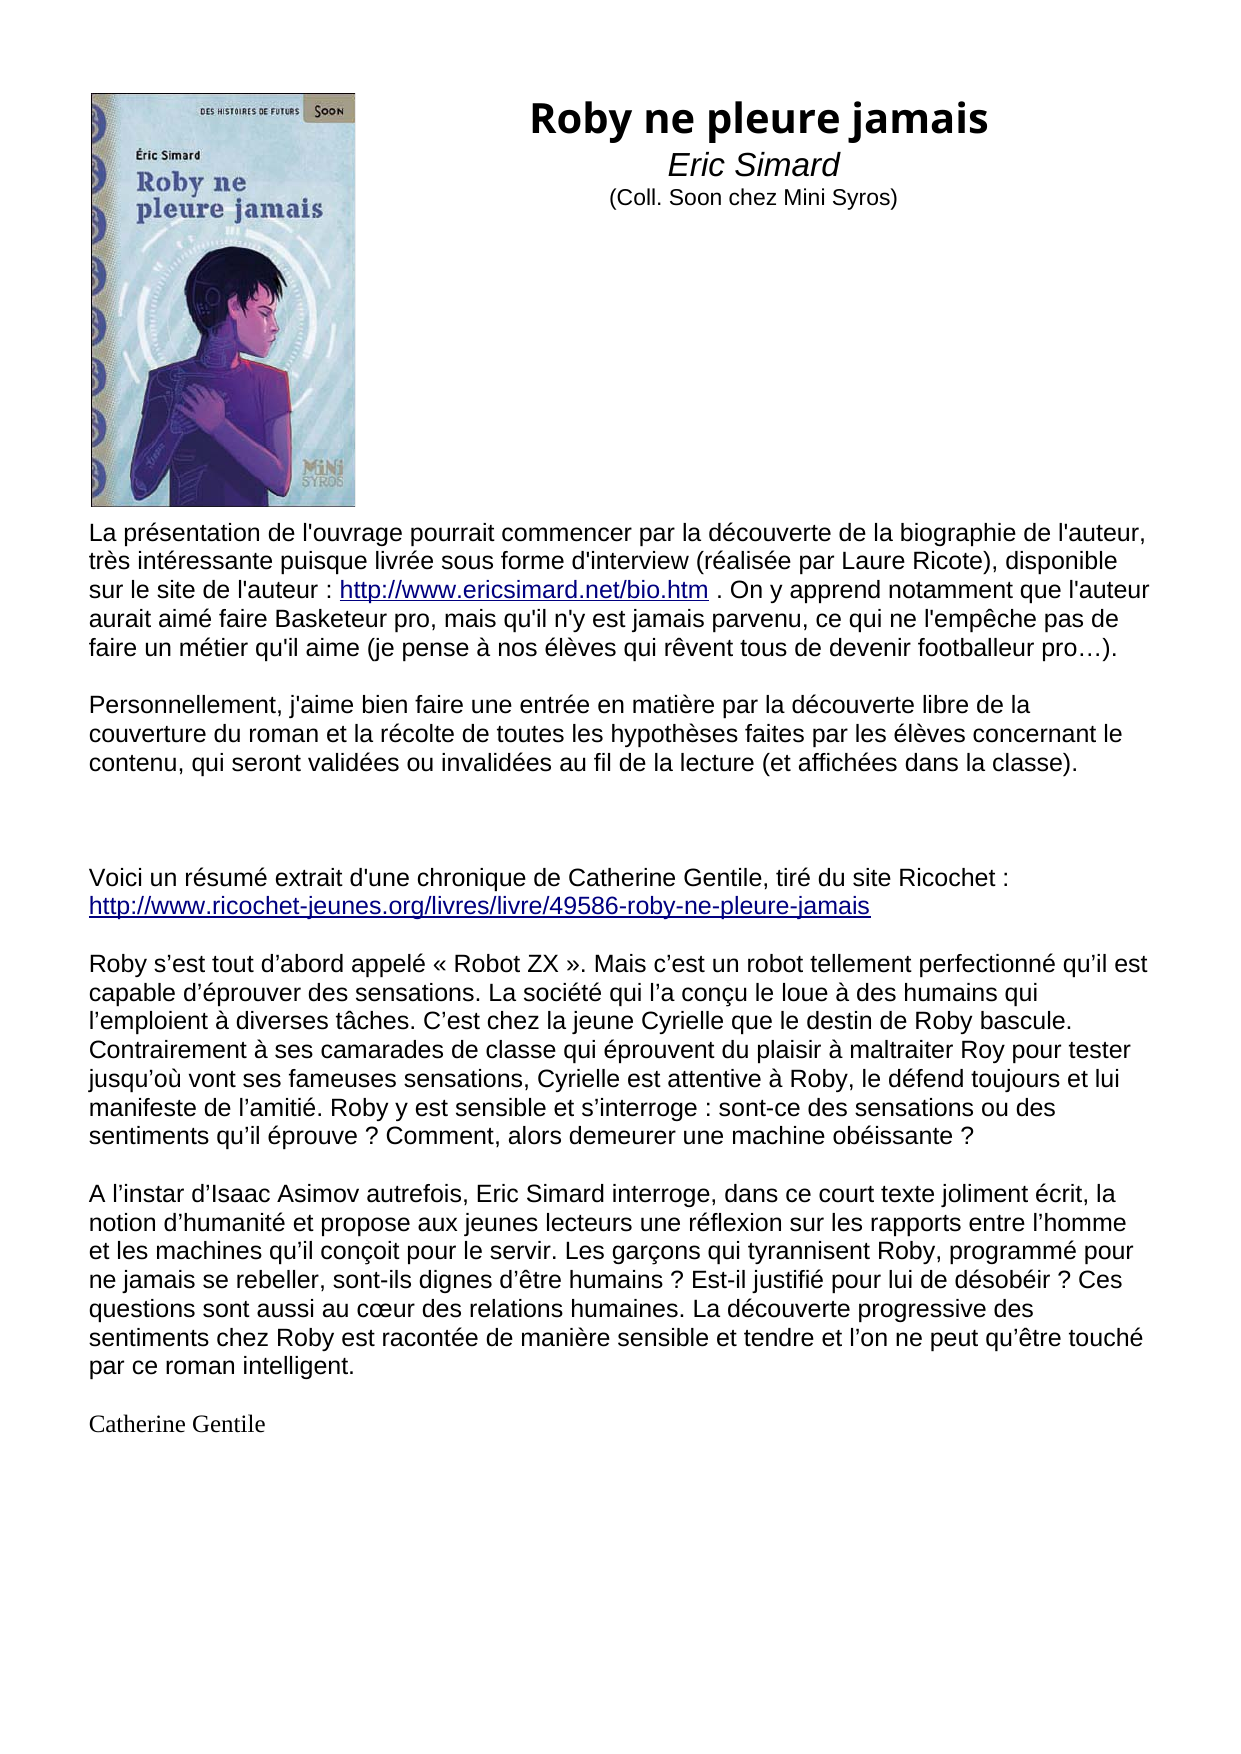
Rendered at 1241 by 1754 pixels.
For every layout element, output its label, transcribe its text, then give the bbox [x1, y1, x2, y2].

text Personnellement, j'aime bien faire une entrée en matière par la découverte libre de la couverture du roman et la récolte de toutes les hypothèses faites par les élèves concernant le contenu, qui seront validées ou invalidées au fil de la lecture (et affichées dans la classe). [88, 690, 1152, 776]
text La présentation de l'ouvrage pourrait commencer par la découverte de la biographie de l'auteur, très intéressante puisque livrée sous forme d'interview (réalisée par Laure Ricote), disponible sur le site de l'auteur : http://www.ericsimard.net/bio.htm . On y apprend notamment que l'auteur aurait aimé faire Basketeur pro, mais qu'il n'y est jamais parvenu, ce qui ne l'empêche pas de faire un métier qu'il aime (je pense à nos élèves qui rêvent tous de devenir footballeur pro…). [88, 518, 1152, 661]
text Roby s’est tout d’abord appelé « Robot ZX ». Mais c’est un robot tellement perfectionné qu’il est capable d’éprouver des sensations. La société qui l’a conçu le loue à des humains qui l’emploient à diverses tâches. C’est chez la jeune Cyrielle que le destin de Roby bascule. Contrairement à ses camarades de classe qui éprouvent du plaisir à maltraiter Roy pour tester jusqu’où vont ses fameuses sensations, Cyrielle est attentive à Roby, le défend toujours et lui manifeste de l’amitié. Roby y est sensible et s’interroge : sont-ce des sensations ou des sentiments qu’il éprouve ? Comment, alors demeurer une machine obéissante ? A l’instar d’Isaac Asimov autrefois, Eric Simard interroge, dans ce court texte joliment écrit, la notion d’humanité et propose aux jeunes lecteurs une réflexion sur les rapports entre l’homme et les machines qu’il conçoit pour le servir. Les garçons qui tyrannisent Roby, programmé pour ne jamais se rebeller, sont-ils dignes d’être humains ? Est-il justifié pour lui de désobéir ? Ces questions sont aussi au cœur des relations humaines. La découverte progressive des sentiments chez Roby est racontée de manière sensible et tendre et l’on ne peut qu’être touché par ce roman intelligent. [88, 949, 1152, 1380]
text Catherine Gentile [88, 1380, 1152, 1438]
text Eric Simard [356, 145, 1152, 184]
text Voici un résumé extrait d'une chronique de Catherine Gentile, tiré du site Ricochet : [88, 863, 1152, 891]
text http://www.ricochet-jeunes.org/livres/livre/49586-roby-ne-pleure-jamais [88, 891, 1152, 920]
picture [91, 93, 356, 507]
text (Coll. Soon chez Mini Syros) [356, 184, 1152, 210]
text Roby ne pleure jamais [88, 88, 1152, 145]
